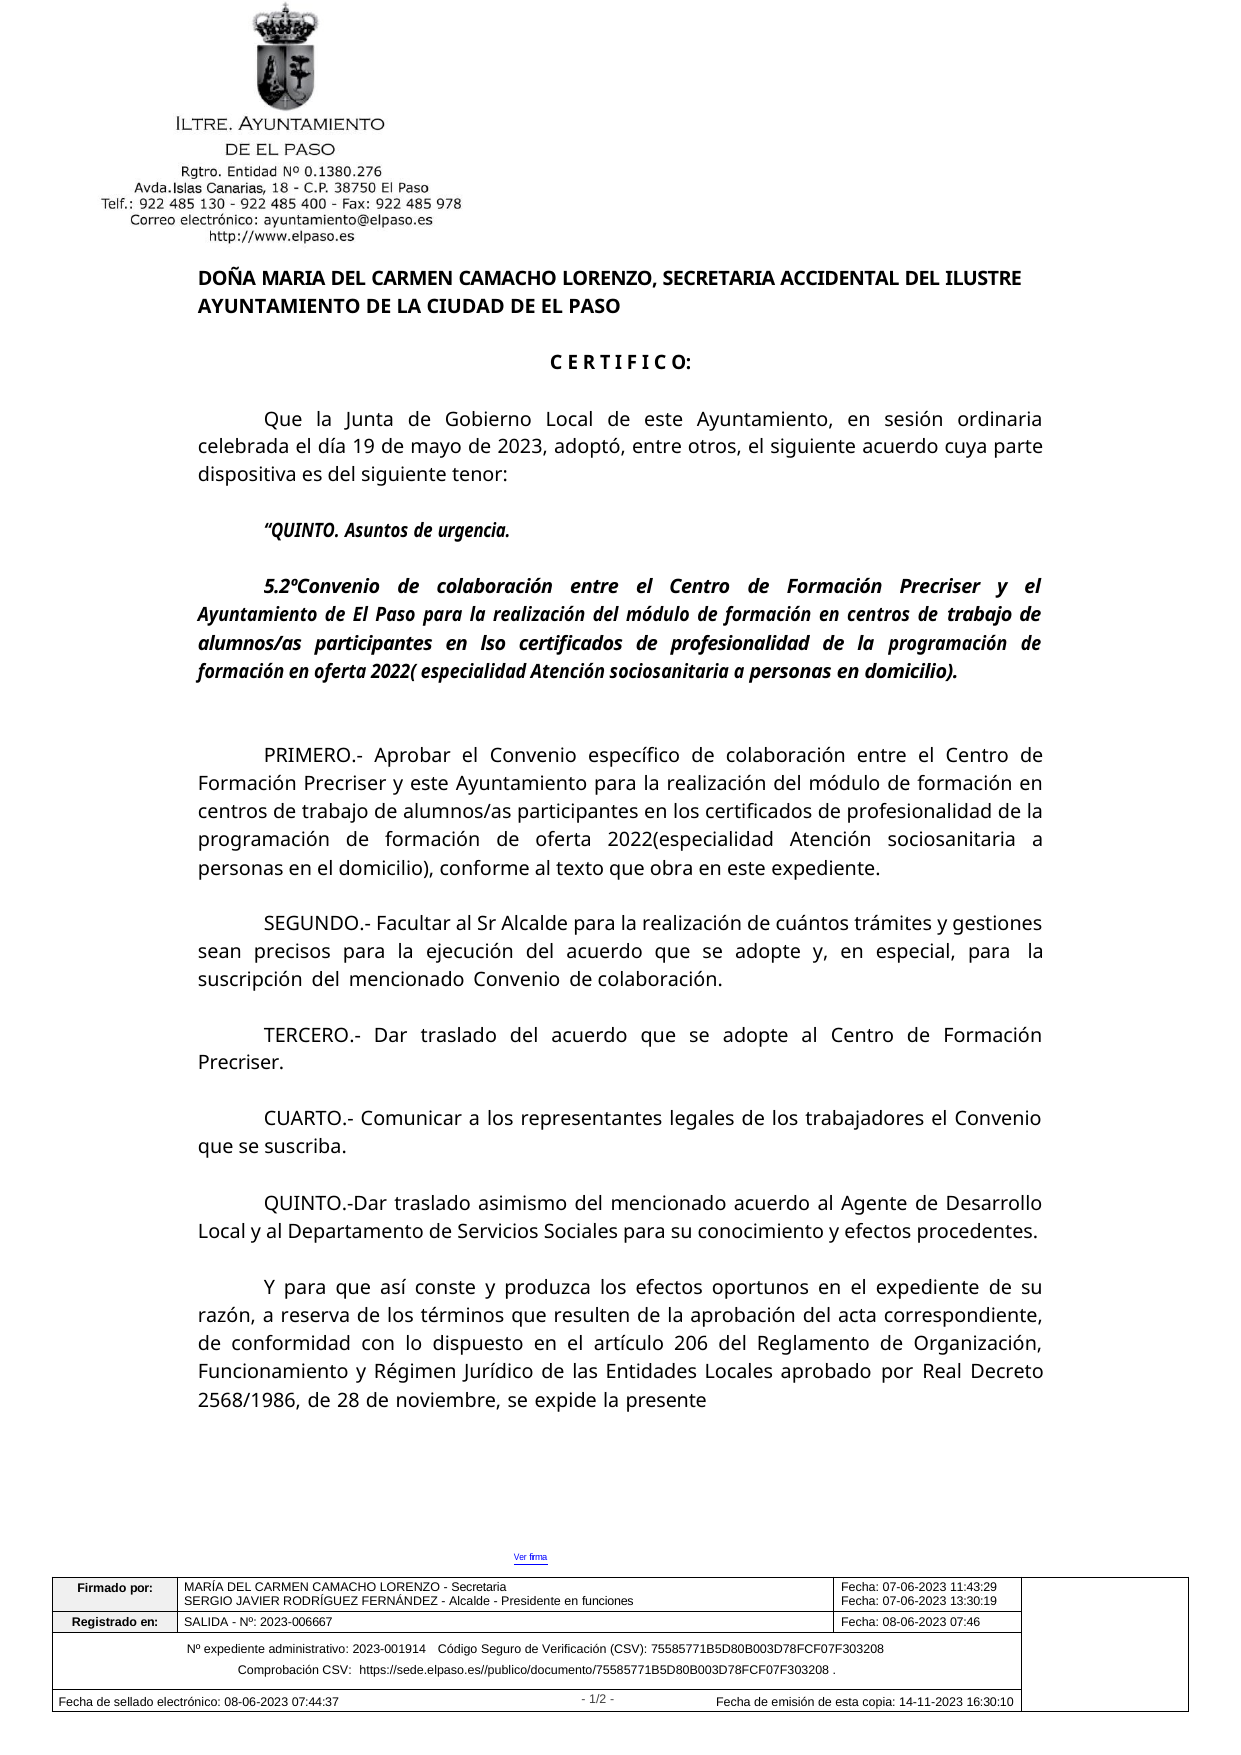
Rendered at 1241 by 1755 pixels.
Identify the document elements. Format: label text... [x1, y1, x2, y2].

text QUINTO.-Dar traslado asimismo del mencionado acuerdo al Agente de Desarrollo Local y al Departamento de Servicios Sociales para su conocimiento y efectos procedentes. [198, 1189, 1043, 1244]
text CUARTO.- Comunicar a los representantes legales de los trabajadores el Convenio que se suscriba. [198, 1104, 1043, 1160]
text Y para que así conste y produzca los efectos oportunos en el expediente de su razón, a reserva de los términos que resulten de la aprobación del acta correspondiente, de conformidad con lo dispuesto en el artículo 206 del Reglamento de Organización, Funcionamiento y Régimen Jurídico de las Entidades Locales aprobado por Real Decreto 2568/1986, de 28 de noviembre, se expide la presente [198, 1273, 1044, 1413]
text TERCERO.- Dar traslado del acuerdo que se adopte al Centro de Formación Precriser. [198, 1021, 1043, 1076]
text 5.2ºConvenio de colaboración entre el Centro de Formación Precriser y el Ayuntamiento de El Paso para la realización del módulo de formación en centros de trabajo de alumnos/as participantes en lso certificados de profesionalidad de la programación de formación en oferta 2022( especialidad Atención sociosanitaria a personas en domicilio). [198, 572, 1043, 684]
text Que la Junta de Gobierno Local de este Ayuntamiento, en sesión ordinaria celebrada el día 19 de mayo de 2023, adoptó, entre otros, el siguiente acuerdo cuya parte dispositiva es del siguiente tenor: [198, 405, 1043, 487]
text SEGUNDO.- Facultar al Sr Alcalde para la realización de cuántos trámites y gestiones sean precisos para la ejecución del acuerdo que se adopte y, en especial, para la suscripción del mencionado Convenio de colaboración. [198, 909, 1044, 992]
text DOÑA MARIA DEL CARMEN CAMACHO LORENZO, SECRETARIA ACCIDENTAL DEL ILUSTRE AYUNTAMIENTO DE LA CIUDAD DE EL PASO [198, 264, 1062, 319]
text “QUINTO. Asuntos de urgencia. [263, 516, 1201, 543]
text PRIMERO.- Aprobar el Convenio específico de colaboración entre el Centro de Formación Precriser y este Ayuntamiento para la realización del módulo de formación en centros de trabajo de alumnos/as participantes en los certificados de profesionalidad de la programación de formación de oferta 2022(especialidad Atención sociosanitaria a personas en el domicilio), conforme al texto que obra en este expediente. [198, 741, 1044, 881]
text C E R T I F I C O: [40, 348, 1201, 376]
